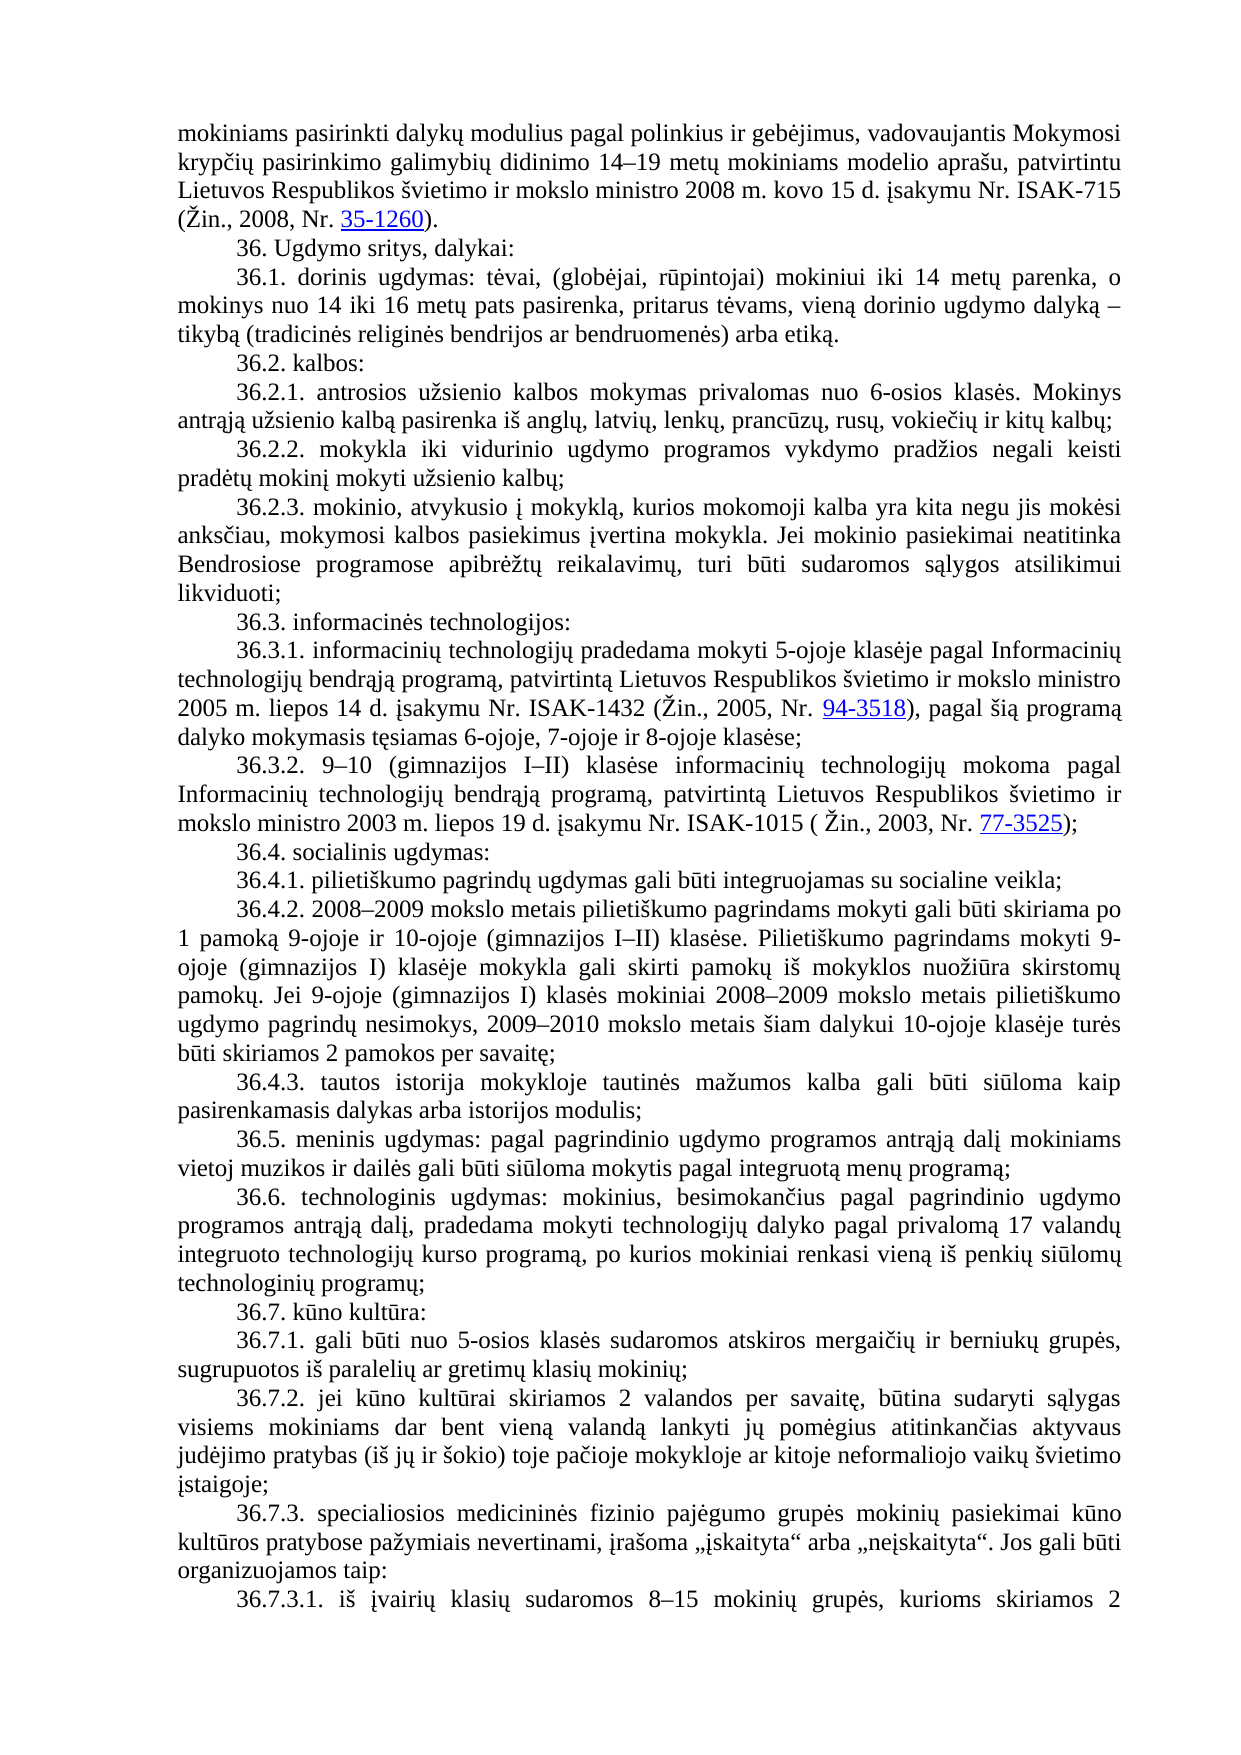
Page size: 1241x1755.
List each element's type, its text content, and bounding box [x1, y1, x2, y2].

text 36.1. dorinis ugdymas: tėvai, (globėjai, rūpintojai) mokiniui iki 14 metų parenka, o mokinys nuo 14 iki 16 metų pats pasirenka, pritarus tėvams, vieną dorinio ugdymo dalyką – tikybą (tradicinės religinės bendrijos ar bendruomenės) arba etiką. [177, 262, 1122, 348]
text 36.4.2. 2008–2009 mokslo metais pilietiškumo pagrindams mokyti gali būti skiriama po 1 pamoką 9-ojoje ir 10-ojoje (gimnazijos I–II) klasėse. Pilietiškumo pagrindams mokyti 9-ojoje (gimnazijos I) klasėje mokykla gali skirti pamokų iš mokyklos nuožiūra skirstomų pamokų. Jei 9-ojoje (gimnazijos I) klasės mokiniai 2008–2009 mokslo metais pilietiškumo ugdymo pagrindų nesimokys, 2009–2010 mokslo metais šiam dalykui 10-ojoje klasėje turės būti skiriamos 2 pamokos per savaitę; [177, 894, 1122, 1067]
text 36.4.1. pilietiškumo pagrindų ugdymas gali būti integruojamas su socialine veikla; [177, 866, 1122, 894]
text 36.6. technologinis ugdymas: mokinius, besimokančius pagal pagrindinio ugdymo programos antrąją dalį, pradedama mokyti technologijų dalyko pagal privalomą 17 valandų integruoto technologijų kurso programą, po kurios mokiniai renkasi vieną iš penkių siūlomų technologinių programų; [177, 1182, 1122, 1297]
text 36.7. kūno kultūra: [177, 1297, 1122, 1326]
text 36.3.2. 9–10 (gimnazijos I–II) klasėse informacinių technologijų mokoma pagal Informacinių technologijų bendrąją programą, patvirtintą Lietuvos Respublikos švietimo ir mokslo ministro 2003 m. liepos 19 d. įsakymu Nr. ISAK-1015 ( Žin., 2003, Nr. 77-3525); [177, 751, 1122, 837]
text 36.3.1. informacinių technologijų pradedama mokyti 5-ojoje klasėje pagal Informacinių technologijų bendrąją programą, patvirtintą Lietuvos Respublikos švietimo ir mokslo ministro 2005 m. liepos 14 d. įsakymu Nr. ISAK-1432 (Žin., 2005, Nr. 94-3518), pagal šią programą dalyko mokymasis tęsiamas 6-ojoje, 7-ojoje ir 8-ojoje klasėse; [177, 636, 1122, 751]
text 36.5. meninis ugdymas: pagal pagrindinio ugdymo programos antrąją dalį mokiniams vietoj muzikos ir dailės gali būti siūloma mokytis pagal integruotą menų programą; [177, 1124, 1122, 1182]
text 36.7.1. gali būti nuo 5-osios klasės sudaromos atskiros mergaičių ir berniukų grupės, sugrupuotos iš paralelių ar gretimų klasių mokinių; [177, 1326, 1122, 1383]
text 36.2.3. mokinio, atvykusio į mokyklą, kurios mokomoji kalba yra kita negu jis mokėsi anksčiau, mokymosi kalbos pasiekimus įvertina mokykla. Jei mokinio pasiekimai neatitinka Bendrosiose programose apibrėžtų reikalavimų, turi būti sudaromos sąlygos atsilikimui likviduoti; [177, 492, 1122, 607]
text 36.2. kalbos: [177, 348, 1122, 377]
text 36.4.3. tautos istorija mokykloje tautinės mažumos kalba gali būti siūloma kaip pasirenkamasis dalykas arba istorijos modulis; [177, 1067, 1122, 1124]
text mokiniams pasirinkti dalykų modulius pagal polinkius ir gebėjimus, vadovaujantis Mokymosi krypčių pasirinkimo galimybių didinimo 14–19 metų mokiniams modelio aprašu, patvirtintu Lietuvos Respublikos švietimo ir mokslo ministro 2008 m. kovo 15 d. įsakymu Nr. ISAK-715 (Žin., 2008, Nr. 35-1260). [177, 118, 1122, 233]
text 36.4. socialinis ugdymas: [177, 837, 1122, 866]
text 36.2.2. mokykla iki vidurinio ugdymo programos vykdymo pradžios negali keisti pradėtų mokinį mokyti užsienio kalbų; [177, 434, 1122, 492]
text 36.7.2. jei kūno kultūrai skiriamos 2 valandos per savaitę, būtina sudaryti sąlygas visiems mokiniams dar bent vieną valandą lankyti jų pomėgius atitinkančias aktyvaus judėjimo pratybas (iš jų ir šokio) toje pačioje mokykloje ar kitoje neformaliojo vaikų švietimo įstaigoje; [177, 1383, 1122, 1498]
text 36.2.1. antrosios užsienio kalbos mokymas privalomas nuo 6-osios klasės. Mokinys antrąją užsienio kalbą pasirenka iš anglų, latvių, lenkų, prancūzų, rusų, vokiečių ir kitų kalbų; [177, 377, 1122, 434]
text 36. Ugdymo sritys, dalykai: [177, 233, 1122, 262]
text 36.3. informacinės technologijos: [177, 607, 1122, 636]
text 36.7.3. specialiosios medicininės fizinio pajėgumo grupės mokinių pasiekimai kūno kultūros pratybose pažymiais nevertinami, įrašoma „įskaityta“ arba „neįskaityta“. Jos gali būti organizuojamos taip: [177, 1498, 1122, 1584]
text 36.7.3.1. iš įvairių klasių sudaromos 8–15 mokinių grupės, kurioms skiriamos 2 [177, 1584, 1122, 1613]
